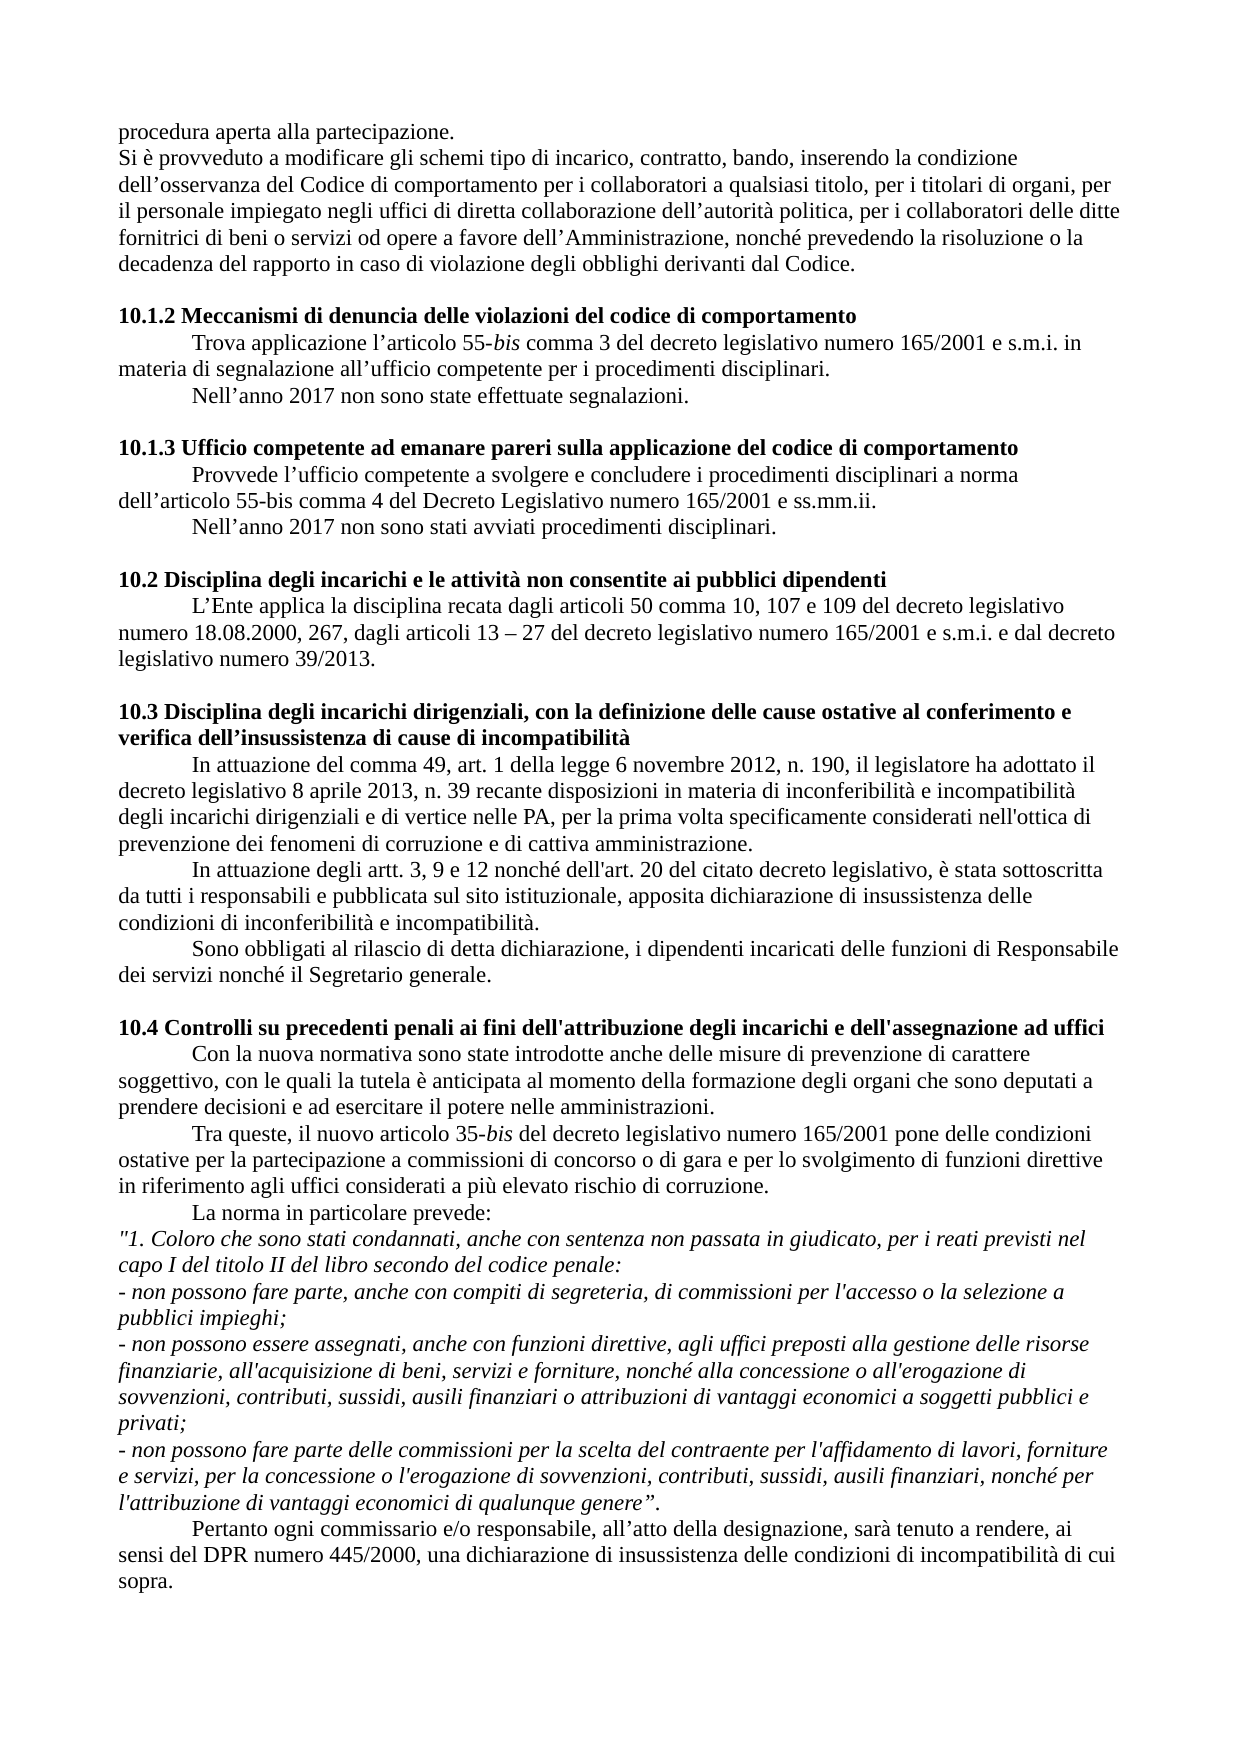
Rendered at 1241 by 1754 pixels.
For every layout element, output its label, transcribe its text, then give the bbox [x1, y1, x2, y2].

text legislativo numero 39/2013. [118, 645, 1122, 672]
text privati; [118, 1409, 1122, 1436]
text ostative per la partecipazione a commissioni di concorso o di gara e per lo svolgimento di funzioni direttive [118, 1146, 1122, 1172]
text Pertanto ogni commissario e/o responsabile, all’atto della designazione, sarà tenuto a rendere, ai sensi del DPR numero 445/2000, una dichiarazione di insussistenza delle condizioni di incompatibilità di cui [118, 1515, 1122, 1568]
text 10.1.2 Meccanismi di denuncia delle violazioni del codice di comportamento [118, 303, 1122, 329]
text Si è provveduto a modificare gli schemi tipo di incarico, contratto, bando, inserendo la condizione [118, 144, 1122, 171]
text fornitrici di beni o servizi od opere a favore dell’Amministrazione, nonché prevedendo la risoluzione o la [118, 223, 1122, 250]
text L’Ente applica la disciplina recata dagli articoli 50 comma 10, 107 e 109 del decreto legislativo numero 18.08.2000, 267, dagli articoli 13 – 27 del decreto legislativo numero 165/2001 e s.m.i. e dal decreto [118, 592, 1122, 645]
text La norma in particolare prevede: [118, 1199, 1122, 1225]
text dell’osservanza del Codice di comportamento per i collaboratori a qualsiasi titolo, per i titolari di organi, per [118, 171, 1122, 197]
text Nell’anno 2017 non sono stati avviati procedimenti disciplinari. [118, 513, 1122, 540]
text - non possono fare parte delle commissioni per la scelta del contraente per l'affidamento di lavori, forniture [118, 1436, 1122, 1462]
text "1. Coloro che sono stati condannati, anche con sentenza non passata in giudicato, per i reati previsti nel [118, 1225, 1122, 1251]
text In attuazione del comma 49, art. 1 della legge 6 novembre 2012, n. 190, il legislatore ha adottato il [118, 751, 1122, 777]
text 10.3 Disciplina degli incarichi dirigenziali, con la definizione delle cause ostative al conferimento e [118, 698, 1122, 724]
text dei servizi nonché il Segretario generale. [118, 961, 1122, 988]
text pubblici impieghi; [118, 1304, 1122, 1330]
text degli incarichi dirigenziali e di vertice nelle PA, per la prima volta specificamente considerati nell'ottica di [118, 803, 1122, 830]
text l'attribuzione di vantaggi economici di qualunque genere”. [118, 1488, 1122, 1515]
text 10.4 Controlli su precedenti penali ai fini dell'attribuzione degli incarichi e dell'assegnazione ad uffici [118, 1014, 1122, 1041]
text finanziarie, all'acquisizione di beni, servizi e forniture, nonché alla concessione o all'erogazione di [118, 1357, 1122, 1383]
text Con la nuova normativa sono state introdotte anche delle misure di prevenzione di carattere soggettivo, con le quali la tutela è anticipata al momento della formazione degli organi che sono deputati a prendere decisioni e ad esercitare il potere nelle amministrazioni. [118, 1041, 1122, 1119]
text materia di segnalazione all’ufficio competente per i procedimenti disciplinari. [118, 355, 1122, 382]
text il personale impiegato negli uffici di diretta collaborazione dell’autorità politica, per i collaboratori delle ditte [118, 197, 1122, 223]
text e servizi, per la concessione o l'erogazione di sovvenzioni, contributi, sussidi, ausili finanziari, nonché per [118, 1462, 1122, 1488]
text Sono obbligati al rilascio di detta dichiarazione, i dipendenti incaricati delle funzioni di Responsabile [118, 935, 1122, 961]
text Provvede l’ufficio competente a svolgere e concludere i procedimenti disciplinari a norma dell’articolo 55-bis comma 4 del Decreto Legislativo numero 165/2001 e ss.mm.ii. [118, 461, 1122, 513]
text sovvenzioni, contributi, sussidi, ausili finanziari o attribuzioni di vantaggi economici a soggetti pubblici e [118, 1383, 1122, 1409]
text capo I del titolo II del libro secondo del codice penale: [118, 1251, 1122, 1278]
text procedura aperta alla partecipazione. [118, 118, 1122, 144]
text - non possono essere assegnati, anche con funzioni direttive, agli uffici preposti alla gestione delle risorse [118, 1330, 1122, 1357]
text 10.1.3 Ufficio competente ad emanare pareri sulla applicazione del codice di comportamento [118, 434, 1122, 461]
text Tra queste, il nuovo articolo 35-bis del decreto legislativo numero 165/2001 pone delle condizioni [118, 1119, 1122, 1146]
text prevenzione dei fenomeni di corruzione e di cattiva amministrazione. [118, 830, 1122, 856]
text decadenza del rapporto in caso di violazione degli obblighi derivanti dal Codice. [118, 250, 1122, 276]
text - non possono fare parte, anche con compiti di segreteria, di commissioni per l'accesso o la selezione a [118, 1278, 1122, 1304]
text in riferimento agli uffici considerati a più elevato rischio di corruzione. [118, 1172, 1122, 1199]
text sopra. [118, 1568, 1122, 1594]
text decreto legislativo 8 aprile 2013, n. 39 recante disposizioni in materia di inconferibilità e incompatibilità [118, 777, 1122, 803]
text In attuazione degli artt. 3, 9 e 12 nonché dell'art. 20 del citato decreto legislativo, è stata sottoscritta da tutti i responsabili e pubblicata sul sito istituzionale, apposita dichiarazione di insussistenza delle condizioni di inconferibilità e incompatibilità. [118, 856, 1122, 935]
text 10.2 Disciplina degli incarichi e le attività non consentite ai pubblici dipendenti [118, 566, 1122, 592]
text verifica dell’insussistenza di cause di incompatibilità [118, 724, 1122, 751]
text Trova applicazione l’articolo 55-bis comma 3 del decreto legislativo numero 165/2001 e s.m.i. in [118, 329, 1122, 355]
text Nell’anno 2017 non sono state effettuate segnalazioni. [118, 382, 1122, 408]
